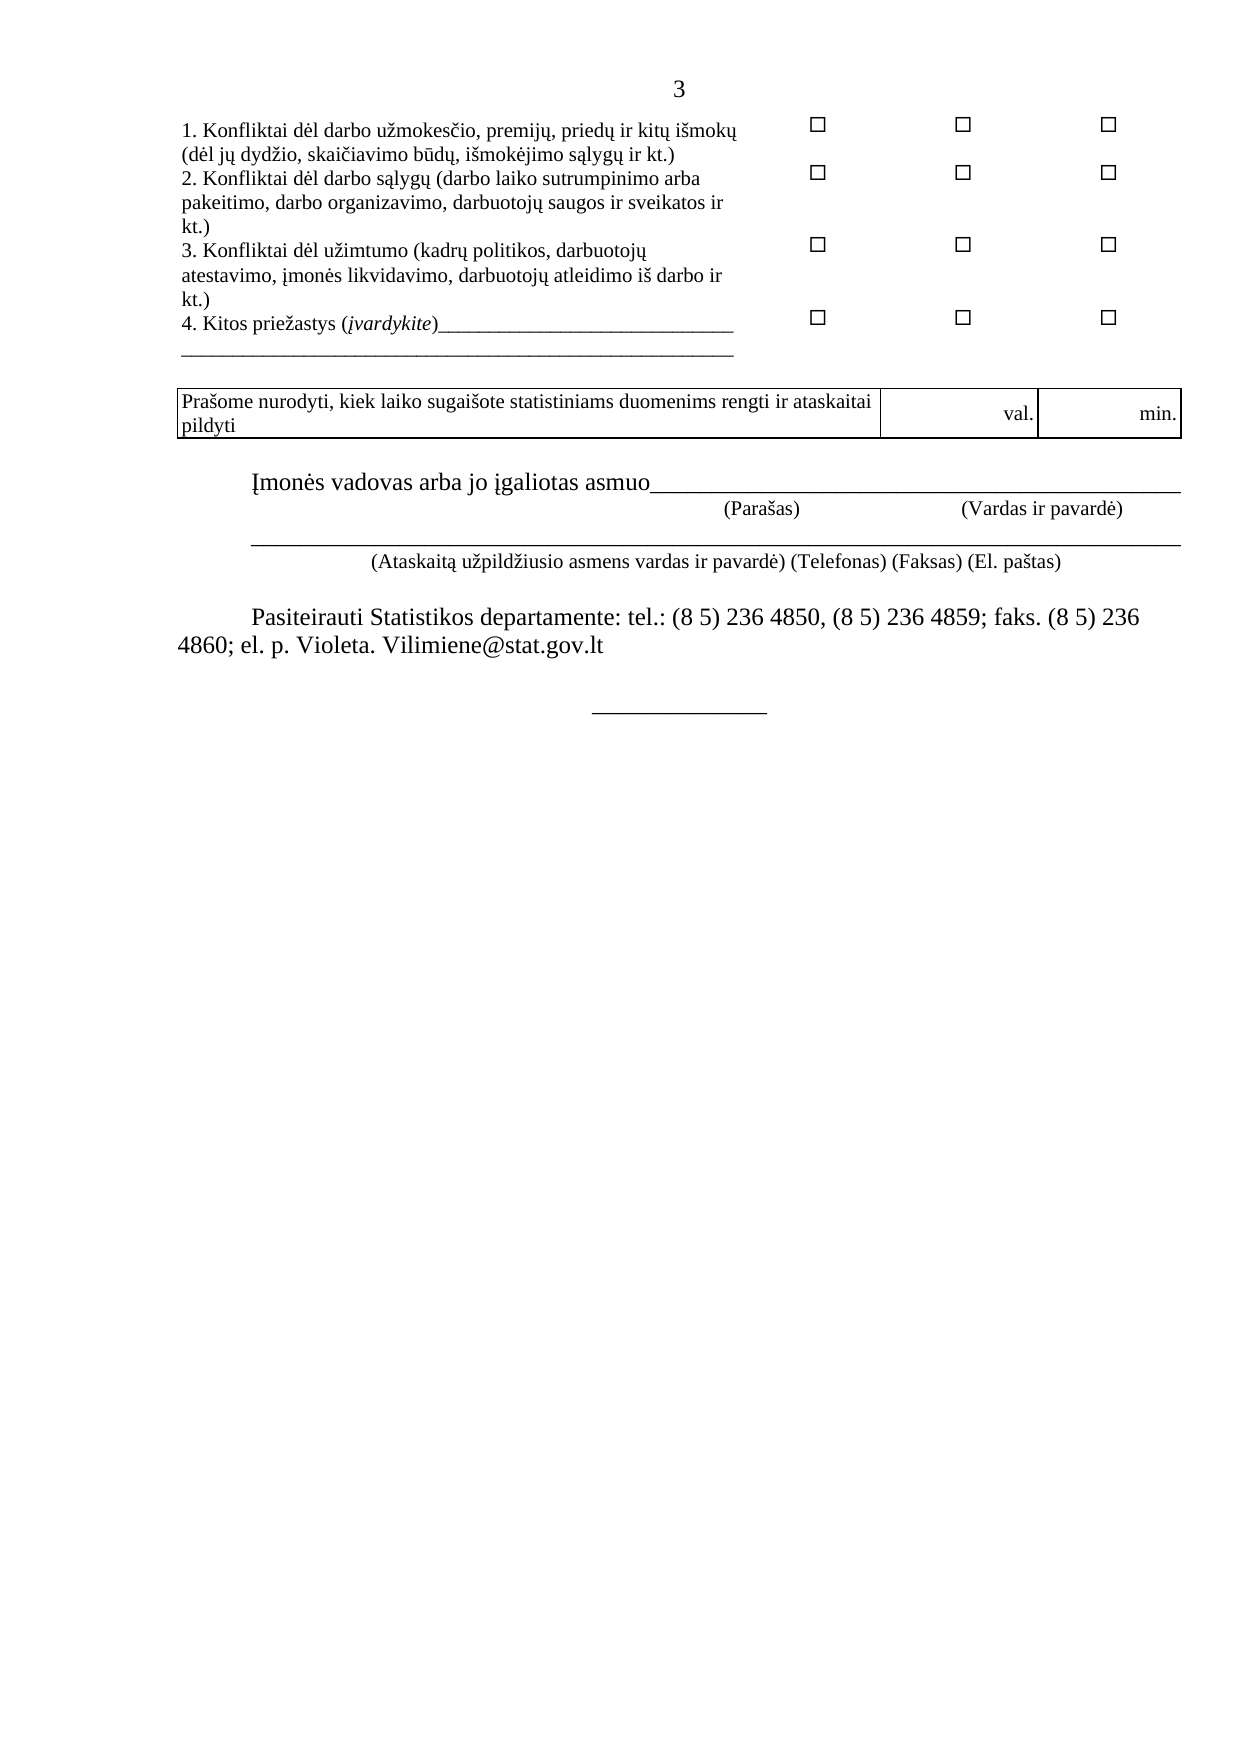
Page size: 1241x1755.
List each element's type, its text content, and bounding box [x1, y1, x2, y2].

table_cell  [745, 239, 890, 311]
table_cell  [890, 311, 1036, 359]
table_cell  [1036, 311, 1181, 359]
text (Parašas) (Vardas ir pavardė) [604, 496, 1181, 520]
table_cell  [890, 166, 1036, 238]
text Įmonės vadovas arba jo įgaliotas asmuo [177, 467, 1181, 496]
table_cell  [890, 118, 1036, 166]
table_cell  [745, 166, 890, 238]
table_cell  [745, 118, 890, 166]
text (Ataskaitą užpildžiusio asmens vardas ir pavardė) (Telefonas) (Faksas) (El. paštas) [177, 549, 1181, 573]
table_header min. [1039, 389, 1180, 437]
table_cell  [1036, 166, 1181, 238]
table_cell  [1036, 118, 1181, 166]
text Pasiteirauti Statistikos departamente: tel.: (8 5) 236 4850, (8 5) 236 4859; faks. (8 5) 236 4860; el. p. Violeta. Vilimiene@stat.gov.lt [177, 602, 1181, 659]
table_cell  [1036, 239, 1181, 311]
table_cell  [890, 239, 1036, 311]
text ______________ [177, 688, 1181, 717]
table_header val. [881, 389, 1037, 437]
table_cell  [745, 311, 890, 359]
